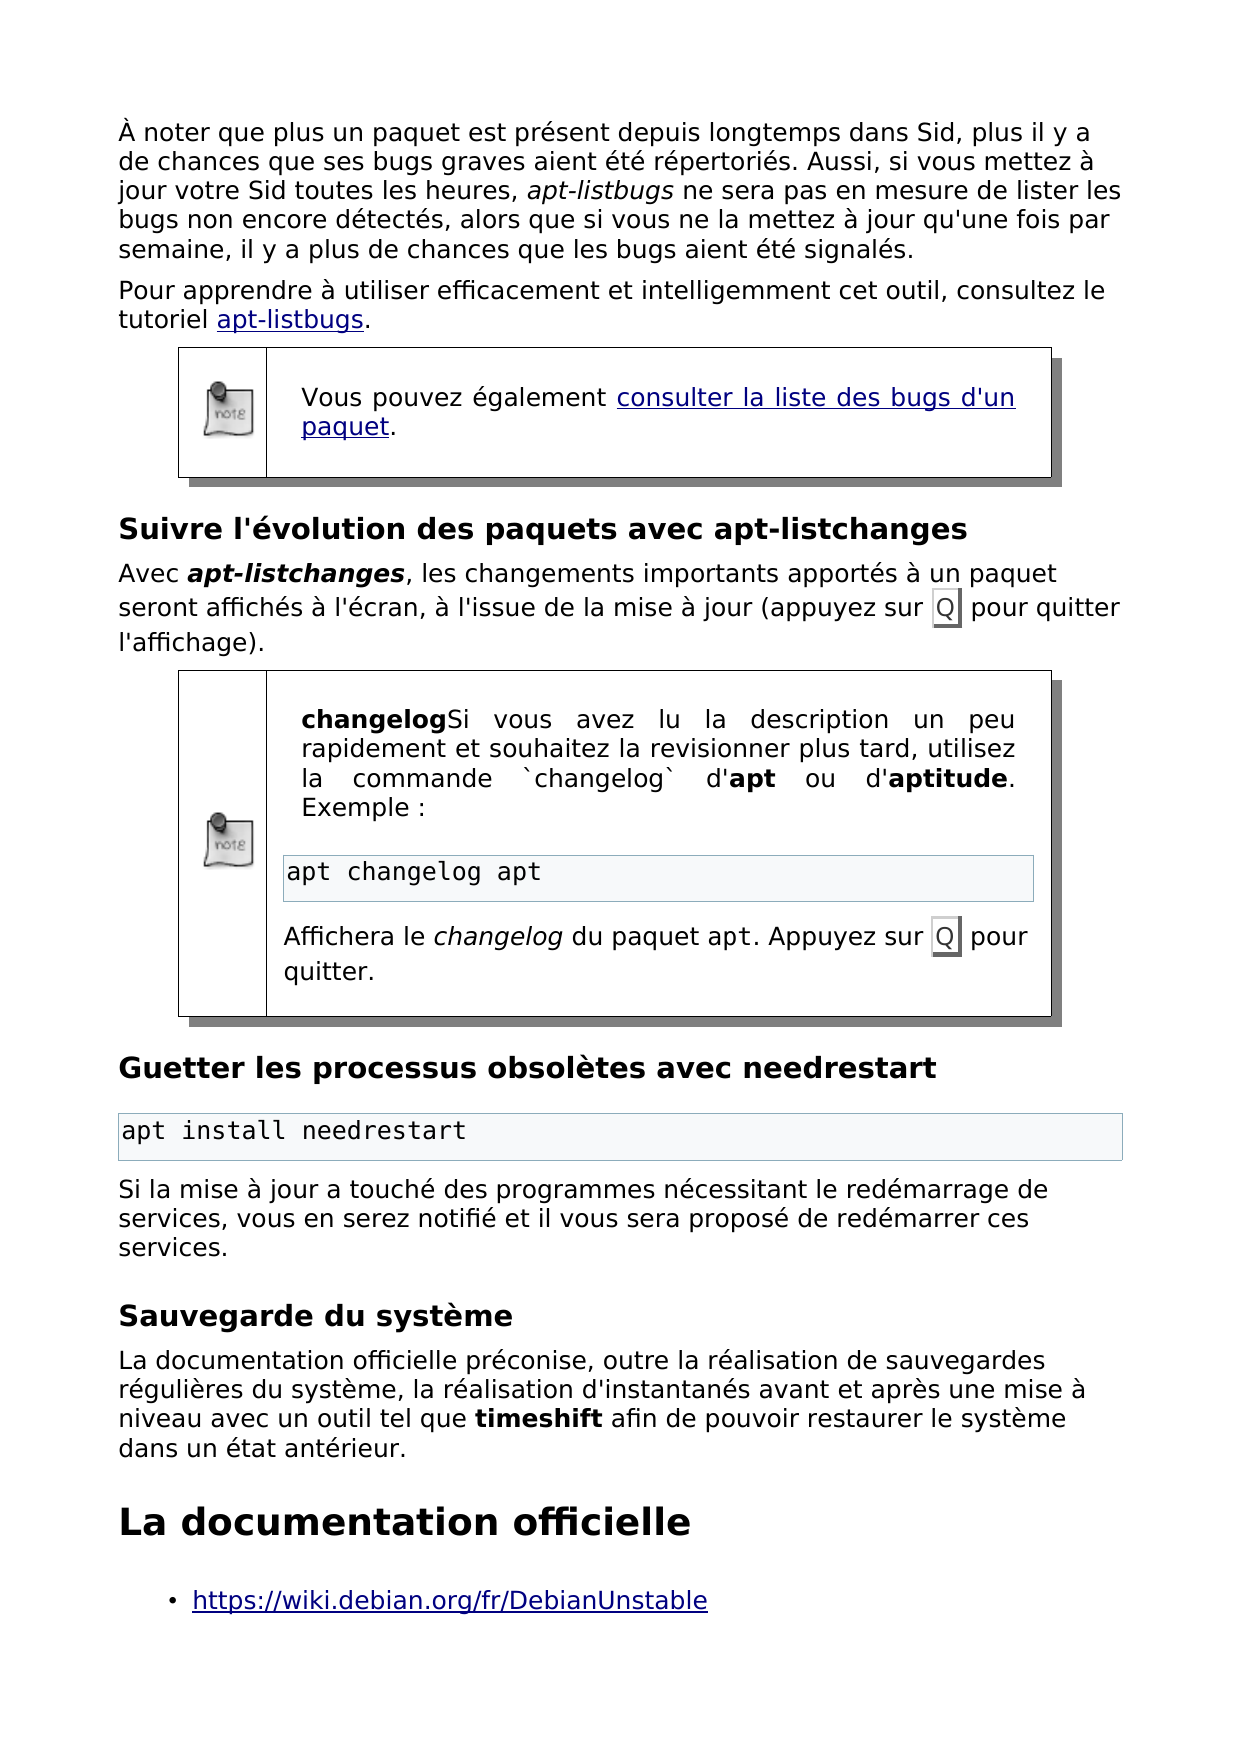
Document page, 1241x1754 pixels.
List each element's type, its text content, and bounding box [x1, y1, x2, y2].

picture [190, 805, 266, 881]
table_header apt install needrestart [119, 1114, 1122, 1160]
text Avec apt-listchanges, les changements importants apportés à un paquet seront affichés à l'écran, à l'issue de la mise à jour (appuyez sur Q pour quitter l'affichage). [118, 559, 1122, 657]
picture [190, 374, 266, 450]
text La documentation officielle préconise, outre la réalisation de sauvegardes régulières du système, la réalisation d'instantanés avant et après une mise à niveau avec un outil tel que timeshift afin de pouvoir restaurer le système dans un état antérieur. [118, 1346, 1122, 1463]
table_header [179, 671, 266, 1016]
subtitle Sauvegarde du système [118, 1300, 1122, 1334]
table_header apt changelog apt [284, 856, 1033, 901]
table_header changelogSi vous avez lu la description un peu rapidement et souhaitez la revisionner plus tard, utilisez la commande `changelog` d'apt ou d'aptitude. Exemple : Affichera le changelog du paquet apt. Appuyez sur Q pour quitter. [267, 671, 1051, 1016]
text À noter que plus un paquet est présent depuis longtemps dans Sid, plus il y a de chances que ses bugs graves aient été répertoriés. Aussi, si vous mettez à jour votre Sid toutes les heures, apt-listbugs ne sera pas en mesure de lister les bugs non encore détectés, alors que si vous ne la mettez à jour qu'une fois par semaine, il y a plus de chances que les bugs aient été signalés. [118, 118, 1122, 264]
text Si la mise à jour a touché des programmes nécessitant le redémarrage de services, vous en serez notifié et il vous sera proposé de redémarrer ces services. [118, 1175, 1122, 1262]
table_header Vous pouvez également consulter la liste des bugs d'un paquet. [267, 348, 1051, 477]
subtitle Guetter les processus obsolètes avec needrestart [118, 1052, 1122, 1086]
subtitle Suivre l'évolution des paquets avec apt-listchanges [118, 512, 1122, 546]
list https://wiki.debian.org/fr/DebianUnstable [177, 1586, 1122, 1615]
text Pour apprendre à utiliser efficacement et intelligemment cet outil, consultez le tutoriel apt-listbugs. [118, 276, 1122, 335]
subtitle La documentation officielle [118, 1500, 1122, 1544]
table_header [179, 348, 266, 477]
